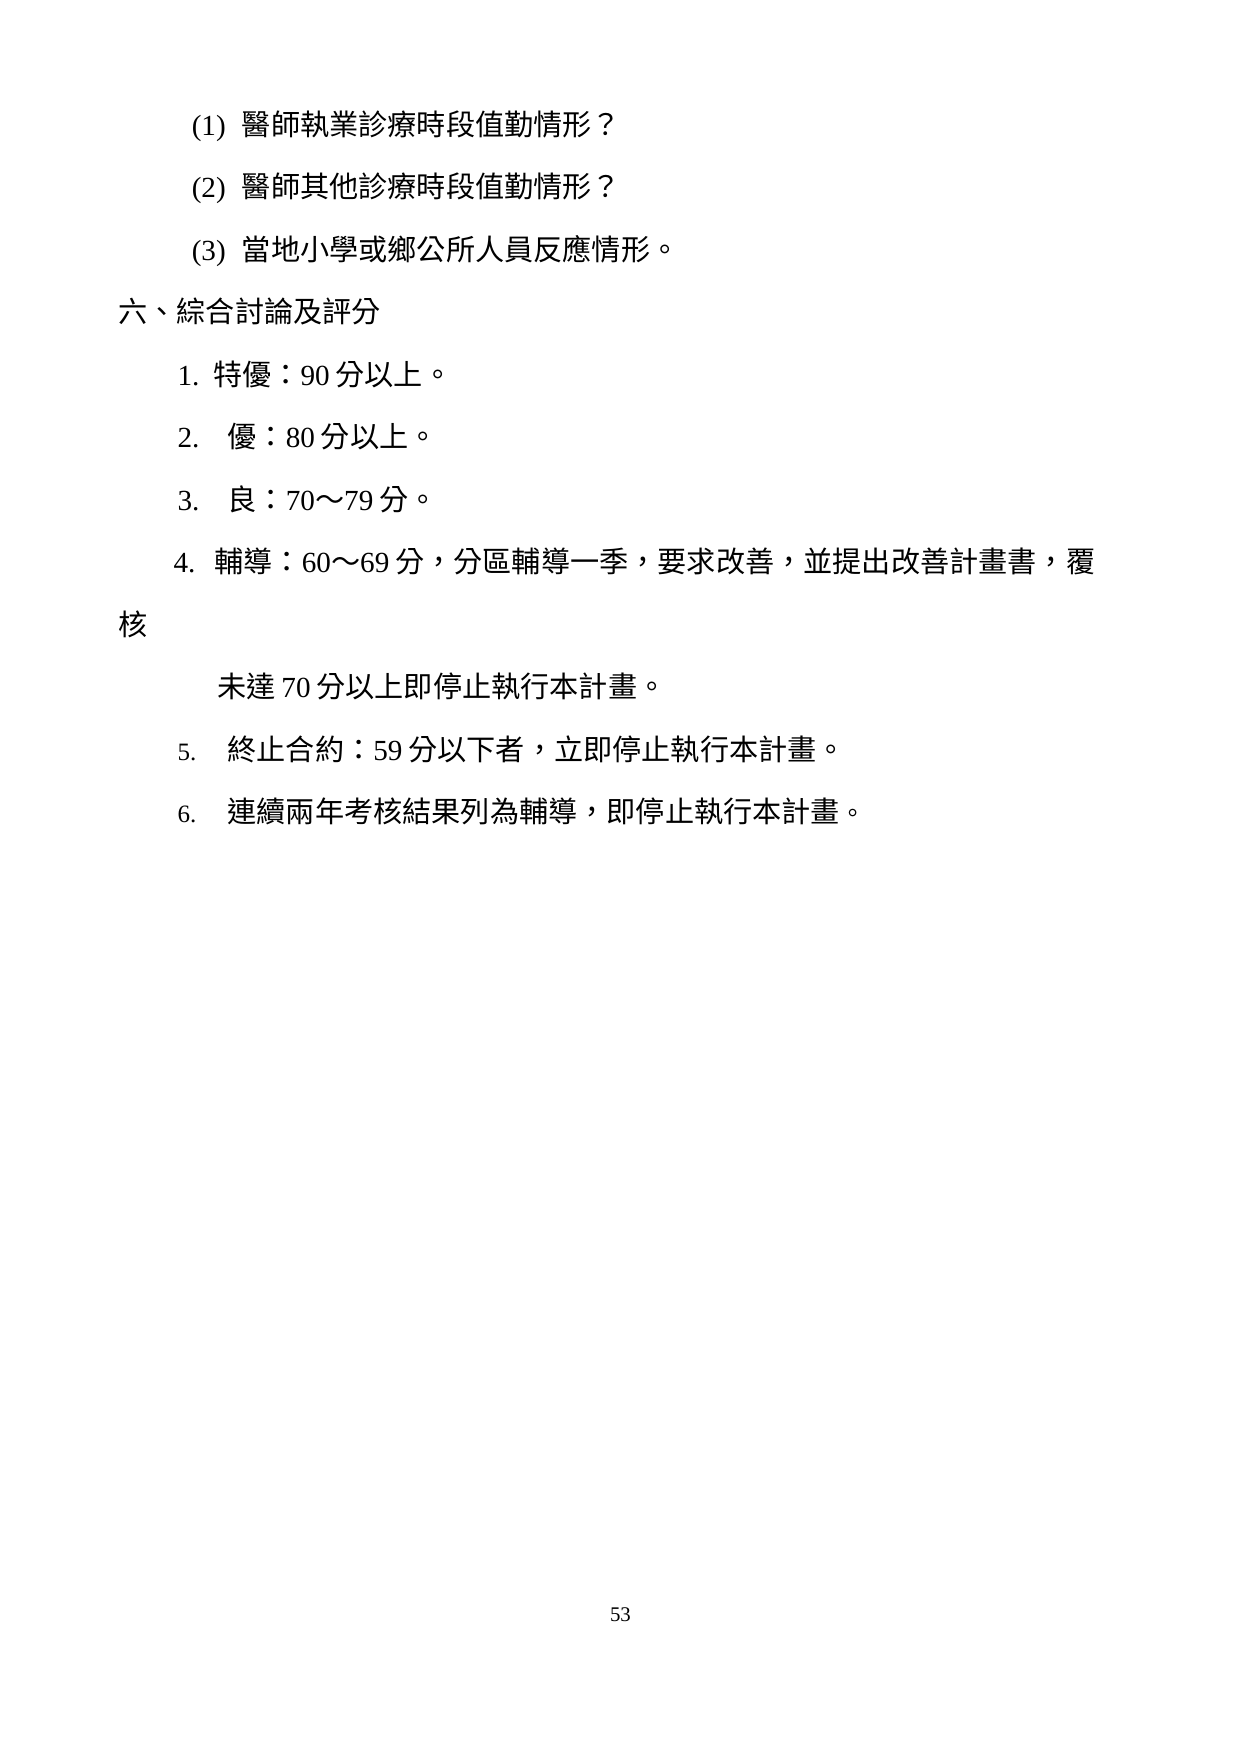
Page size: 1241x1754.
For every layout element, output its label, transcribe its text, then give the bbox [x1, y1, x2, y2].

list 輔導：60～69分，分區輔導一季，要求改善，並提出改善計畫書，覆核 [118, 518, 1122, 643]
list 優：80分以上。 [177, 393, 1122, 456]
list 醫師其他診療時段值勤情形？ [192, 143, 1122, 206]
list 良：70～79分。 [177, 456, 1122, 518]
list 連續兩年考核結果列為輔導，即停止執行本計畫。 [177, 768, 1122, 831]
list 終止合約：59分以下者，立即停止執行本計畫。 [177, 706, 1122, 768]
list 醫師執業診療時段值勤情形？ [192, 81, 1122, 143]
text 未達70分以上即停止執行本計畫。 [173, 643, 1122, 706]
text 六、綜合討論及評分 [118, 268, 1122, 331]
list 特優：90分以上。 [177, 331, 1122, 393]
list 當地小學或鄉公所人員反應情形。 [192, 206, 1122, 268]
